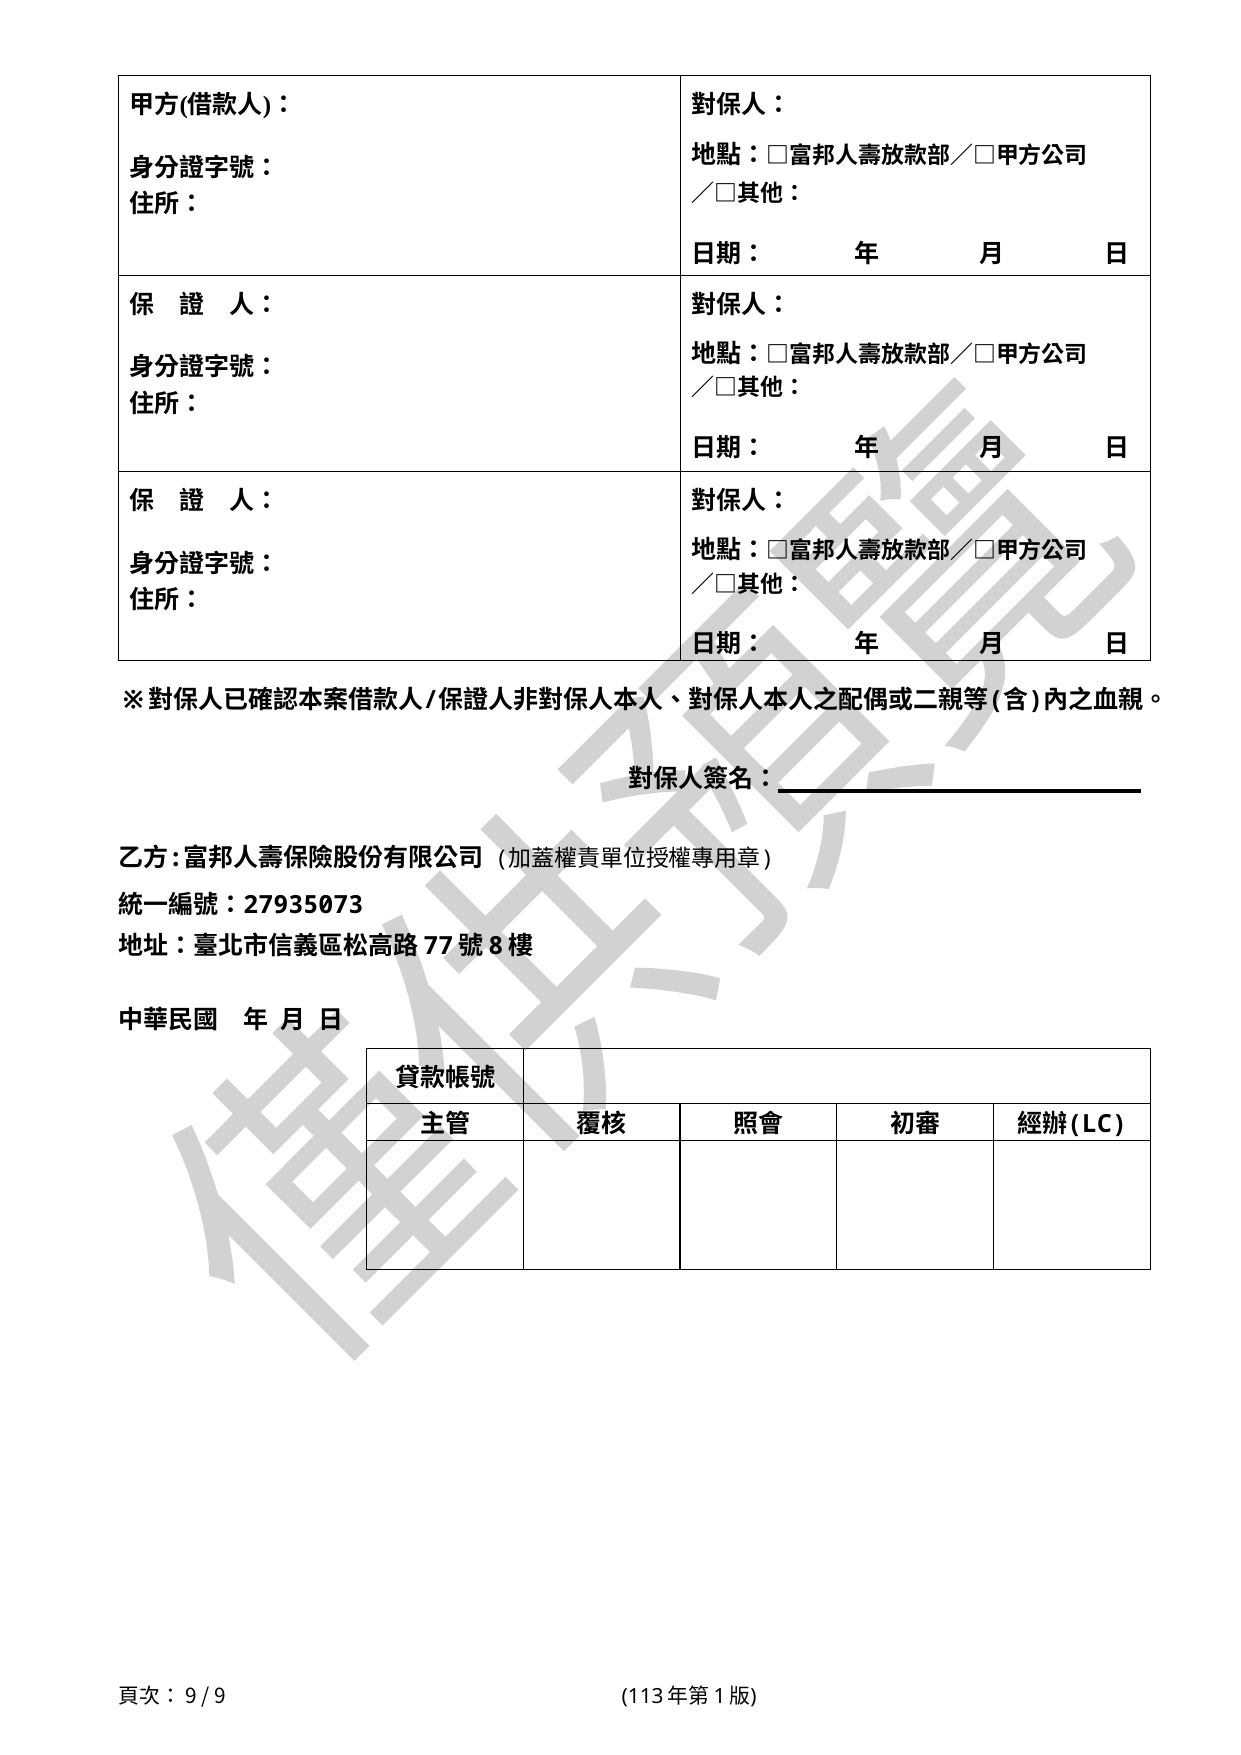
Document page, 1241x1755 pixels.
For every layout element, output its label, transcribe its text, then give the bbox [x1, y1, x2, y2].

table_cell 主管 [414, 1104, 523, 1140]
table_cell [524, 1141, 679, 1269]
text 乙方:富邦人壽保險股份有限公司 (加蓋權責單位授權專用章) [712, 832, 822, 874]
text 對保人簽名： [653, 753, 737, 782]
table_header 甲方(借款人)： 身分證字號： 住所： [119, 76, 680, 274]
text [563, 879, 764, 920]
table_cell [994, 1141, 1150, 1269]
table_cell [367, 1209, 399, 1254]
text 乙方:富邦人壽保險股份有限公司 (加蓋權責單位授權專用章) [835, 832, 1152, 874]
table_cell 保 證 人： 身分證字號： 住所： [119, 276, 680, 471]
text [759, 879, 1152, 920]
text ※對保人已確認本案借款人/保證人非對保人本人、對保人本人之配偶或二親等(含)內之血親。 [647, 674, 713, 715]
text ※對保人已確認本案借款人/保證人非對保人本人、對保人本人之配偶或二親等(含)內之血親。 [118, 674, 651, 715]
text ※對保人已確認本案借款人/保證人非對保人本人、對保人本人之配偶或二親等(含)內之血親。 [779, 688, 825, 715]
text 乙方:富邦人壽保險股份有限公司 (加蓋權責單位授權專用章) [516, 832, 568, 852]
text 對保人簽名： [779, 753, 851, 789]
table_cell 覆核 [549, 1104, 679, 1140]
table_cell 主管 [401, 1118, 432, 1140]
text 統一編號：27935073 [118, 879, 458, 920]
text ※對保人已確認本案借款人/保證人非對保人本人、對保人本人之配偶或二親等(含)內之血親。 [824, 674, 984, 715]
text [515, 892, 570, 920]
text 地址：臺北市信義區松高路77號8樓 [473, 948, 500, 962]
text [542, 999, 1152, 1036]
table_header [602, 1049, 1150, 1102]
text 對保人簽名： [730, 782, 759, 794]
table_cell [375, 1141, 424, 1178]
table_cell [837, 1141, 993, 1269]
table_cell [681, 1141, 836, 1269]
table_cell 經辦(LC) [994, 1104, 1150, 1140]
text [444, 999, 540, 1036]
text 地址：臺北市信義區松高路77號8樓 [616, 920, 1152, 962]
text 對保人簽名： [118, 753, 634, 794]
text 乙方:富邦人壽保險股份有限公司 (加蓋權責單位授權專用章) [561, 832, 721, 874]
text ※對保人已確認本案借款人/保證人非對保人本人、對保人本人之配偶或二親等(含)內之血親。 [711, 674, 792, 715]
table_cell [381, 1237, 429, 1269]
table_header 貸款帳號 [367, 1049, 513, 1102]
table_cell 初審 [837, 1104, 993, 1140]
text 對保人簽名： [838, 753, 1152, 794]
text 地址：臺北市信義區松高路77號8樓 [405, 920, 469, 962]
table_header [494, 1049, 523, 1078]
table_cell 照會 [681, 1104, 836, 1140]
text [450, 879, 521, 915]
text 地址：臺北市信義區松高路77號8樓 [118, 920, 397, 962]
table_header 對保人： 地點：□富邦人壽放款部／□甲方公司 ／□其他： 日期： 年 月 日 [681, 76, 1150, 274]
table_cell 保 證 人： 身分證字號： 住所： [119, 472, 680, 660]
table_cell 主管 [367, 1104, 396, 1140]
text 中華民國 年 月 日 [118, 999, 416, 1036]
text 對保人簽名： [750, 753, 781, 769]
table_cell 對保人： 地點：□富邦人壽放款部／□甲方公司 ／□其他： 日期： 年 月 日 [681, 472, 1150, 660]
table_header [524, 1049, 583, 1102]
table_cell [524, 1113, 551, 1140]
text ※對保人已確認本案借款人/保證人非對保人本人、對保人本人之配偶或二親等(含)內之血親。 [992, 674, 1152, 715]
text 乙方:富邦人壽保險股份有限公司 (加蓋權責單位授權專用章) [118, 832, 524, 874]
table_cell [401, 1141, 523, 1269]
text 地址：臺北市信義區松高路77號8樓 [503, 920, 596, 962]
table_cell 對保人： 地點：□富邦人壽放款部／□甲方公司 ／□其他： 日期： 年 月 日 [681, 276, 1150, 471]
